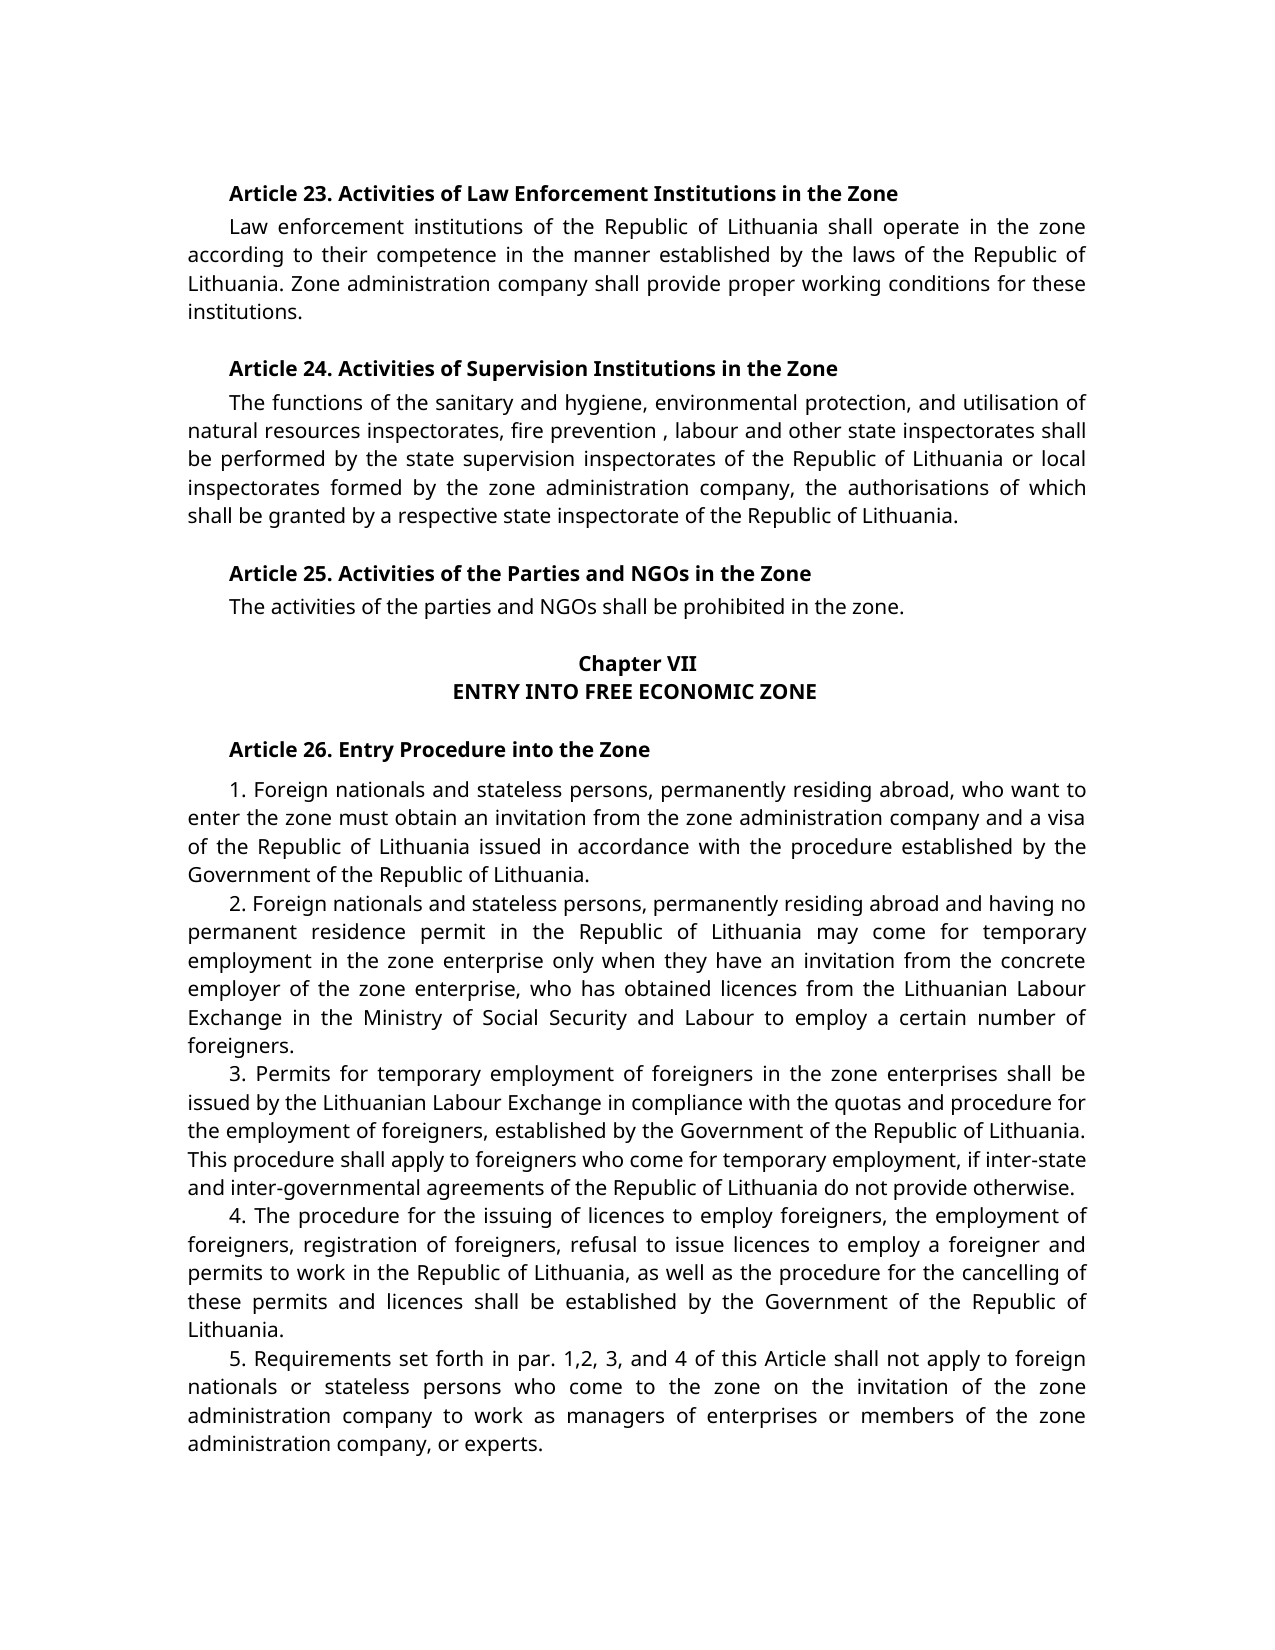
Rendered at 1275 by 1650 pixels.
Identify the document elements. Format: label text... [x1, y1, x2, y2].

text Article 25. Activities of the Parties and NGOs in the Zone [187, 559, 1087, 587]
text Article 24. Activities of Supervision Institutions in the Zone [187, 354, 1087, 383]
text Chapter VII [187, 649, 1087, 677]
text 5. Requirements set forth in par. 1,2, 3, and 4 of this Article shall not apply to foreign nationals or stateless persons who come to the zone on the invitation of the zone administration company to work as managers of enterprises or members of the zone administration company, or experts. [187, 1344, 1087, 1458]
text 4. The procedure for the issuing of licences to employ foreigners, the employment of foreigners, registration of foreigners, refusal to issue licences to employ a foreigner and permits to work in the Republic of Lithuania, as well as the procedure for the cancelling of these permits and licences shall be established by the Government of the Republic of Lithuania. [187, 1202, 1087, 1344]
text ENTRY INTO FREE ECONOMIC ZONE [187, 677, 1087, 706]
text 3. Permits for temporary employment of foreigners in the zone enterprises shall be issued by the Lithuanian Labour Exchange in compliance with the quotas and procedure for the employment of foreigners, established by the Government of the Republic of Lithuania. This procedure shall apply to foreigners who come for temporary employment, if inter-state and inter-governmental agreements of the Republic of Lithuania do not provide otherwise. [187, 1059, 1087, 1202]
text Article 23. Activities of Law Enforcement Institutions in the Zone [187, 179, 1087, 207]
text 2. Foreign nationals and stateless persons, permanently residing abroad and having no permanent residence permit in the Republic of Lithuania may come for temporary employment in the zone enterprise only when they have an invitation from the concrete employer of the zone enterprise, who has obtained licences from the Lithuanian Labour Exchange in the Ministry of Social Security and Labour to employ a certain number of foreigners. [187, 889, 1087, 1059]
text Article 26. Entry Procedure into the Zone [187, 735, 1087, 763]
text The functions of the sanitary and hygiene, environmental protection, and utilisation of natural resources inspectorates, fire prevention , labour and other state inspectorates shall be performed by the state supervision inspectorates of the Republic of Lithuania or local inspectorates formed by the zone administration company, the authorisations of which shall be granted by a respective state inspectorate of the Republic of Lithuania. [187, 388, 1087, 530]
text 1. Foreign nationals and stateless persons, permanently residing abroad, who want to enter the zone must obtain an invitation from the zone administration company and a visa of the Republic of Lithuania issued in accordance with the procedure established by the Government of the Republic of Lithuania. [187, 775, 1087, 889]
text The activities of the parties and NGOs shall be prohibited in the zone. [187, 592, 1087, 620]
text Law enforcement institutions of the Republic of Lithuania shall operate in the zone according to their competence in the manner established by the laws of the Republic of Lithuania. Zone administration company shall provide proper working conditions for these institutions. [187, 212, 1087, 326]
